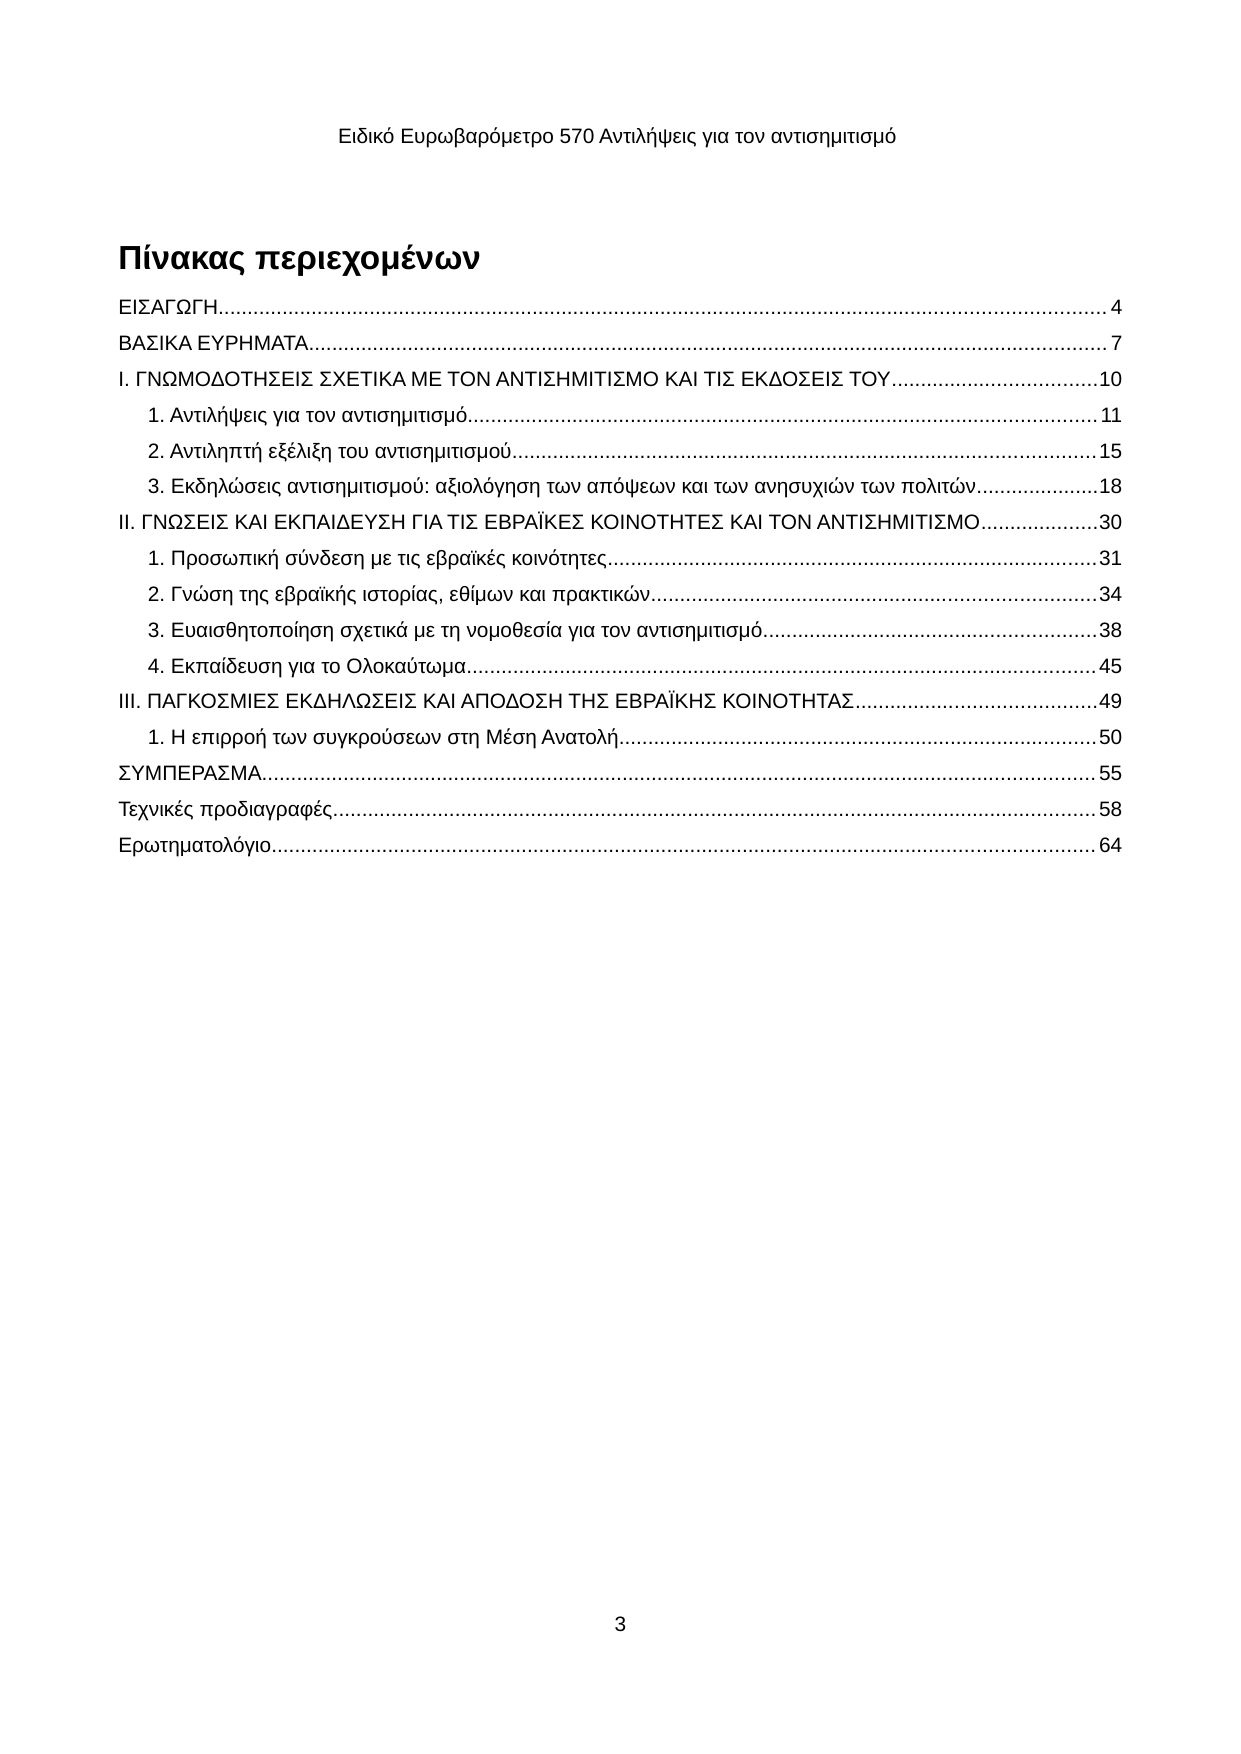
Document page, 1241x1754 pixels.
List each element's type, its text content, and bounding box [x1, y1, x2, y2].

text III. ΠΑΓΚΟΣΜΙΕΣ ΕΚΔΗΛΩΣΕΙΣ ΚΑΙ ΑΠΟΔΟΣΗ ΤΗΣ ΕΒΡΑΪΚΗΣ ΚΟΙΝΟΤΗΤΑΣ 49 [118, 689, 1122, 713]
subtitle Πίνακας περιεχομένων [118, 238, 1122, 277]
text 2. Γνώση της εβραϊκής ιστορίας, εθίμων και πρακτικών 34 [148, 582, 1122, 606]
text Τεχνικές προδιαγραφές 58 [118, 797, 1122, 821]
text ΒΑΣΙΚΑ ΕΥΡΗΜΑΤΑ 7 [118, 331, 1122, 355]
text Ερωτηματολόγιο 64 [118, 833, 1122, 857]
text 1. Προσωπική σύνδεση με τις εβραϊκές κοινότητες 31 [148, 546, 1122, 570]
text 2. Αντιληπτή εξέλιξη του αντισημιτισμού 15 [148, 438, 1122, 462]
text II. ΓΝΩΣΕΙΣ ΚΑΙ ΕΚΠΑΙΔΕΥΣΗ ΓΙΑ ΤΙΣ ΕΒΡΑΪΚΕΣ ΚΟΙΝΟΤΗΤΕΣ ΚΑΙ ΤΟΝ ΑΝΤΙΣΗΜΙΤΙΣΜΟ 30 [118, 510, 1122, 534]
text 3. Ευαισθητοποίηση σχετικά με τη νομοθεσία για τον αντισημιτισμό 38 [148, 618, 1122, 642]
text ΣΥΜΠΕΡΑΣΜΑ 55 [118, 761, 1122, 785]
text 1. Η επιρροή των συγκρούσεων στη Μέση Ανατολή 50 [148, 725, 1122, 749]
text I. ΓΝΩΜΟΔΟΤΗΣΕΙΣ ΣΧΕΤΙΚΑ ΜΕ ΤΟΝ ΑΝΤΙΣΗΜΙΤΙΣΜΟ ΚΑΙ ΤΙΣ ΕΚΔΟΣΕΙΣ ΤΟΥ 10 [118, 367, 1122, 391]
text ΕΙΣΑΓΩΓΗ 4 [118, 295, 1122, 319]
text 1. Αντιλήψεις για τον αντισημιτισμό 11 [148, 403, 1122, 427]
text 3. Εκδηλώσεις αντισημιτισμού: αξιολόγηση των απόψεων και των ανησυχιών των πολιτών 18 [148, 474, 1122, 498]
text 4. Εκπαίδευση για το Ολοκαύτωμα 45 [148, 653, 1122, 677]
